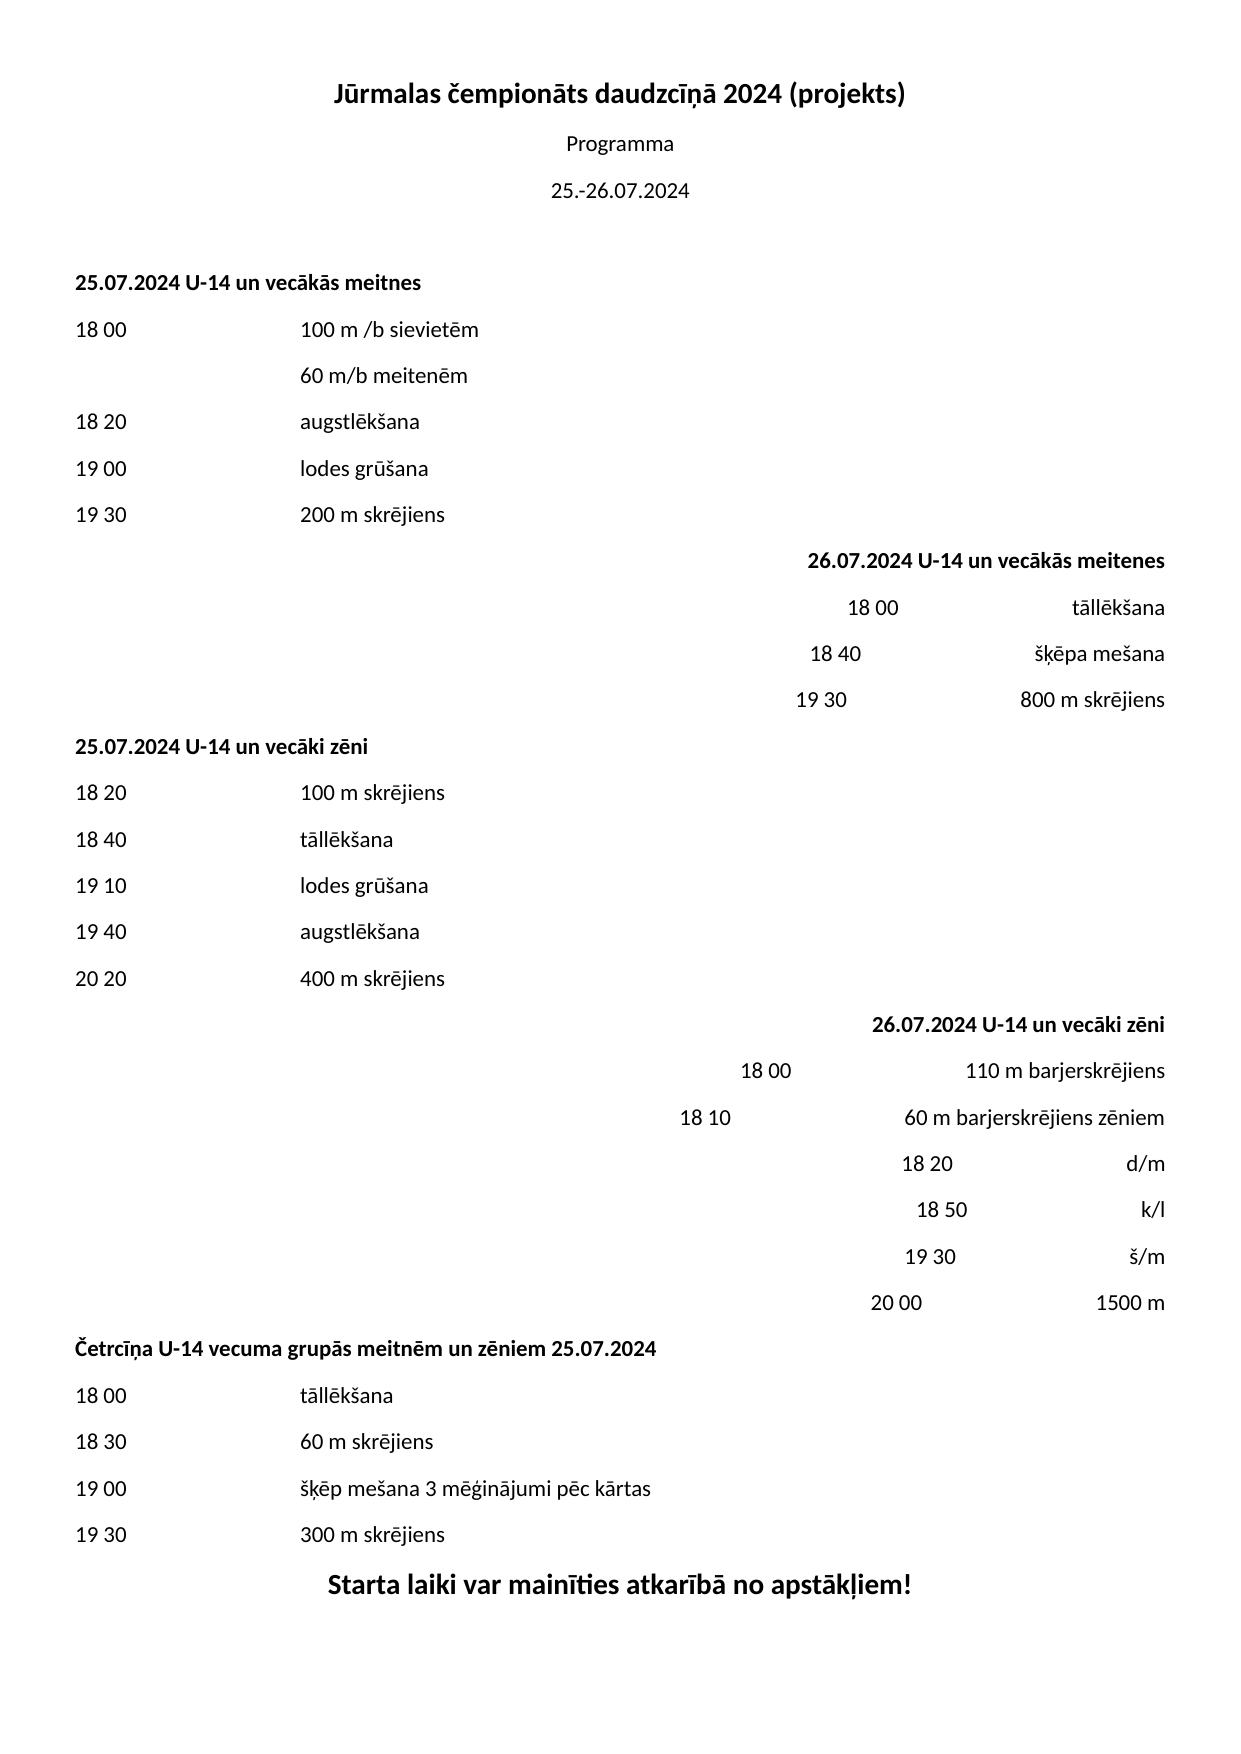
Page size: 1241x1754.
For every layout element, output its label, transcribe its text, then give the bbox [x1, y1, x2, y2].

text 18 20 d/m [75, 1149, 1165, 1177]
text 18 00 tāllēkšana [75, 593, 1165, 621]
text 18 30 60 m skrējiens [75, 1427, 1165, 1455]
text 20 20 400 m skrējiens [75, 964, 1165, 992]
text 25.-26.07.2024 [75, 176, 1165, 204]
text 26.07.2024 U-14 un vecāki zēni [75, 1010, 1165, 1038]
text 18 00 tāllēkšana [75, 1381, 1165, 1409]
text 18 50 k/l [75, 1196, 1165, 1223]
text 25.07.2024 U-14 un vecākās meitnes [75, 268, 1165, 296]
text 20 00 1500 m [75, 1288, 1165, 1316]
text 19 00 lodes grūšana [75, 454, 1165, 482]
text Četrcīņa U-14 vecuma grupās meitnēm un zēniem 25.07.2024 [75, 1334, 1165, 1363]
text 18 00 110 m barjerskrējiens [75, 1056, 1165, 1084]
text 19 10 lodes grūšana [75, 871, 1165, 899]
text Starta laiki var mainīties atkarībā no apstākļiem! [75, 1566, 1165, 1602]
text 18 40 tāllēkšana [75, 825, 1165, 853]
text 26.07.2024 U-14 un vecākās meitenes [75, 547, 1165, 574]
text 18 40 šķēpa mešana [75, 639, 1165, 667]
text Programma [75, 129, 1165, 157]
text 19 30 200 m skrējiens [75, 500, 1165, 528]
text 25.07.2024 U-14 un vecāki zēni [75, 732, 1165, 760]
text 18 20 augstlēkšana [75, 407, 1165, 436]
text 18 10 60 m barjerskrējiens zēniem [75, 1103, 1165, 1131]
text 60 m/b meitenēm [75, 361, 1165, 389]
text 19 40 augstlēkšana [75, 917, 1165, 945]
text 19 30 300 m skrējiens [75, 1520, 1165, 1548]
text 18 20 100 m skrējiens [75, 778, 1165, 806]
text 18 00 100 m /b sievietēm [75, 315, 1165, 343]
text 19 30 š/m [75, 1242, 1165, 1270]
text 19 30 800 m skrējiens [75, 686, 1165, 714]
text 19 00 šķēp mešana 3 mēģinājumi pēc kārtas [75, 1474, 1165, 1502]
text Jūrmalas čempionāts daudzcīņā 2024 (projekts) [75, 75, 1165, 111]
